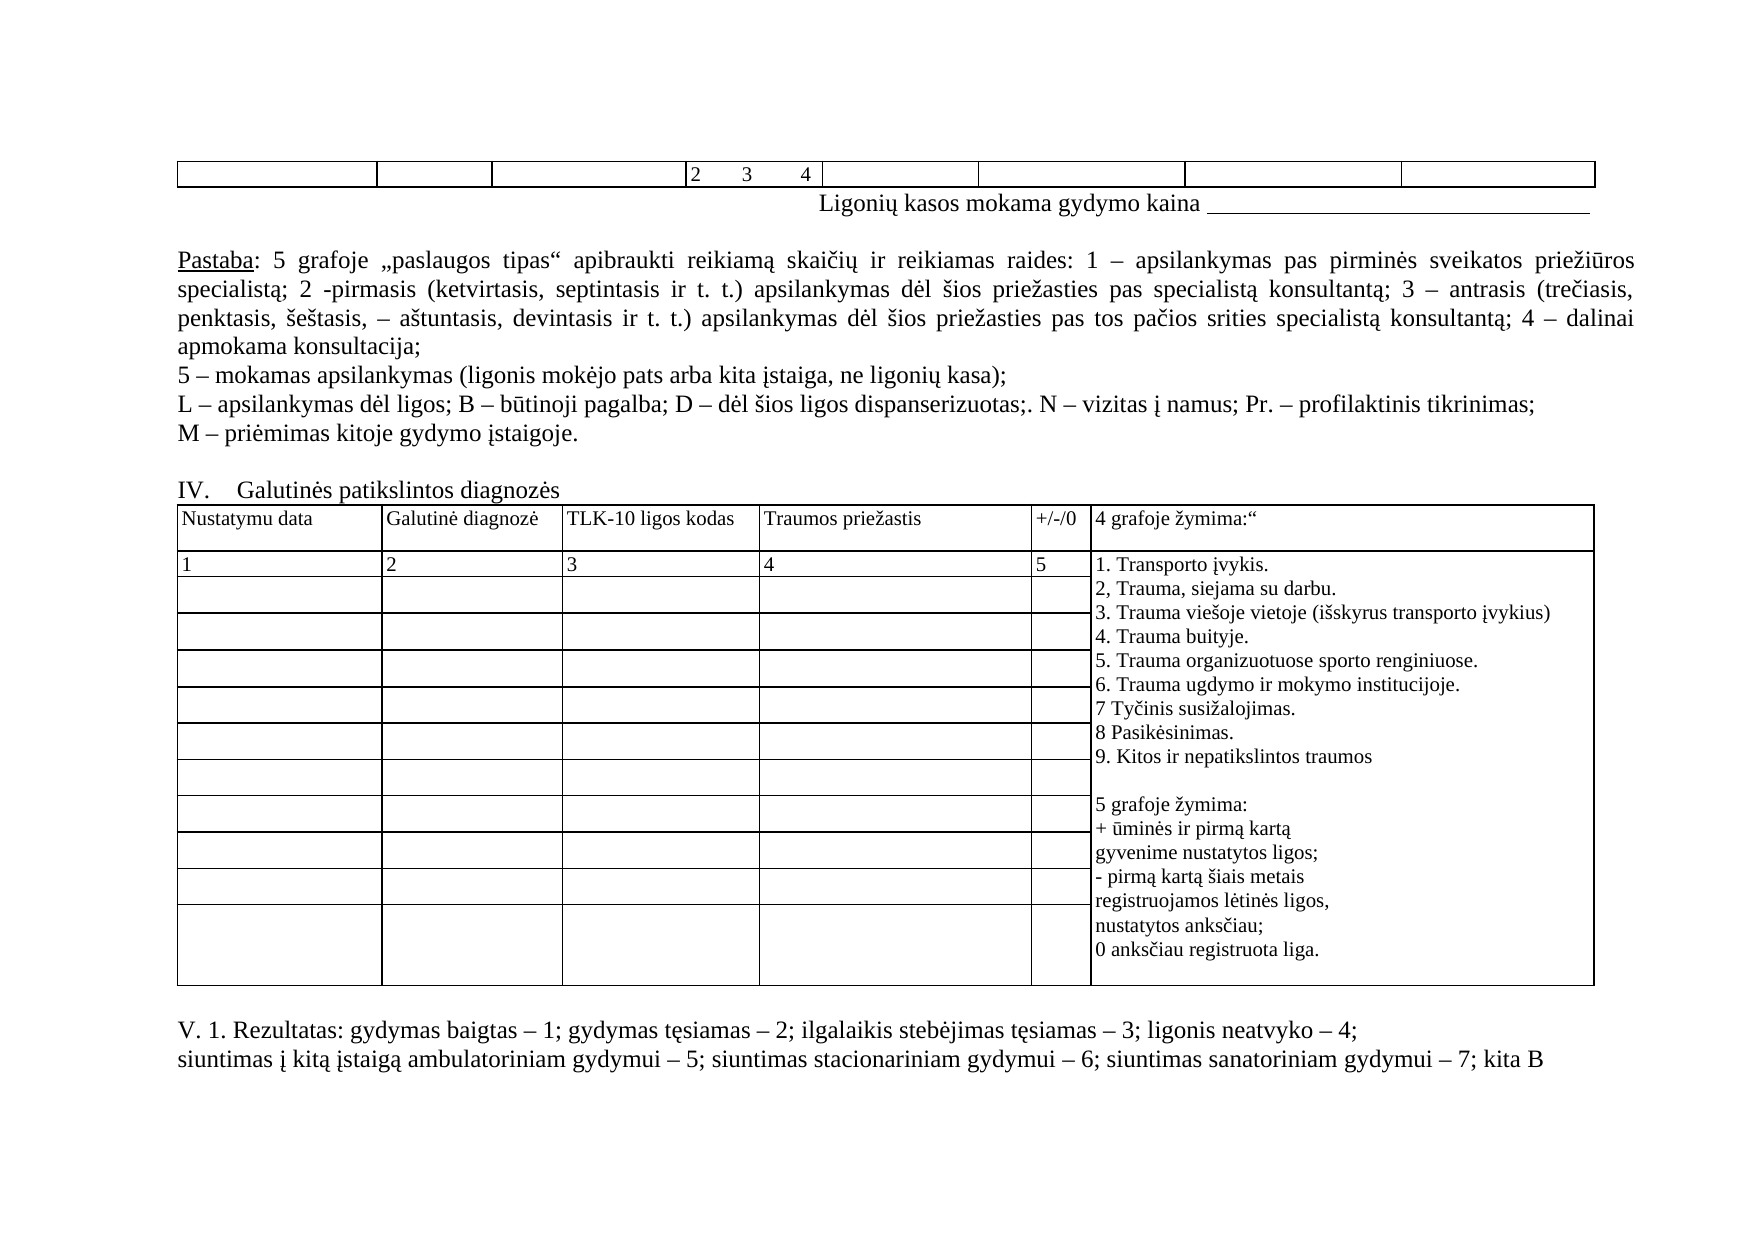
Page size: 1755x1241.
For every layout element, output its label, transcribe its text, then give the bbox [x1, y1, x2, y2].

table_cell [383, 869, 562, 903]
table_cell [383, 614, 562, 649]
table_cell [563, 724, 759, 758]
table_cell [760, 577, 1031, 612]
table_cell [1032, 651, 1090, 686]
table_cell [383, 796, 562, 831]
table_cell [1032, 688, 1090, 722]
table_cell [178, 869, 381, 903]
table_cell [378, 162, 491, 186]
table_cell [1032, 869, 1090, 903]
table_cell 3 [755, 552, 759, 576]
table_cell [760, 651, 1031, 686]
table_cell [383, 688, 562, 722]
text IV. Galutinės patikslintos diagnozės [177, 475, 1636, 504]
table_cell [563, 869, 759, 903]
table_cell [178, 162, 376, 186]
table_cell [760, 724, 1031, 758]
table_cell [1032, 796, 1090, 831]
text 5 – mokamas apsilankymas (ligonis mokėjo pats arba kita įstaiga, ne ligonių kasa); [177, 360, 1636, 389]
table_cell [383, 651, 562, 686]
text siuntimas į kitą įstaigą ambulatoriniam gydymui – 5; siuntimas stacionariniam gydymui – 6; siuntimas sanatoriniam gydymui – 7; kita B [177, 1044, 1636, 1072]
table_cell [563, 833, 759, 867]
table_cell [760, 833, 1031, 867]
table_cell 2 [558, 552, 562, 576]
table_cell [1032, 833, 1090, 867]
table_header 4 grafoje žymima:“ [1092, 506, 1593, 550]
table_cell 4 [1027, 552, 1031, 576]
table_header Nustatymu data [178, 506, 381, 550]
table_cell [1032, 905, 1090, 985]
table_cell [493, 162, 685, 186]
table_cell [178, 688, 381, 722]
table_cell [1032, 724, 1090, 758]
table_cell [178, 614, 381, 649]
table_header Galutinė diagnozė [383, 506, 562, 550]
table_cell 3 [563, 552, 567, 576]
table_cell [178, 760, 381, 794]
text Pastaba: 5 grafoje „paslaugos tipas“ apibraukti reikiamą skaičių ir reikiamas raides: 1 – apsilankymas pas pirminės sveikatos priežiūros specialistą; 2 -pirmasis (ketvirtasis, septintasis ir t. t.) apsilankymas dėl šios priežasties pas specialistą konsultantą; 3 – antrasis (trečiasis, penktasis, šeštasis, – aštuntasis, devintasis ir t. t.) apsilankymas dėl šios priežasties pas tos pačios srities specialistą konsultantą; 4 – dalinai apmokama konsultacija; [177, 245, 1636, 360]
table_cell [563, 614, 759, 649]
table_cell [178, 577, 381, 612]
table_cell [1186, 162, 1401, 186]
table_header +/-/0 [1032, 506, 1090, 550]
table_cell [563, 796, 759, 831]
text L – apsilankymas dėl ligos; B – būtinoji pagalba; D – dėl šios ligos dispanserizuotas;. N – vizitas į namus; Pr. – profilaktinis tikrinimas; [177, 389, 1636, 418]
table_cell [760, 905, 1031, 985]
table_cell [383, 577, 562, 612]
table_cell [178, 796, 381, 831]
table_cell [383, 905, 562, 985]
table_header TLK-10 ligos kodas [563, 506, 759, 550]
text M – priėmimas kitoje gydymo įstaigoje. [177, 418, 1636, 446]
text V. 1. Rezultatas: gydymas baigtas – 1; gydymas tęsiamas – 2; ilgalaikis stebėjimas tęsiamas – 3; ligonis neatvyko – 4; [177, 1015, 1636, 1044]
table_header Traumos priežastis [760, 506, 1031, 550]
table_cell [178, 833, 381, 867]
table_cell [563, 905, 759, 985]
table_cell [563, 760, 759, 794]
table_cell [563, 577, 759, 612]
table_cell [1402, 162, 1594, 186]
table_cell [383, 724, 562, 758]
table_cell [979, 162, 1184, 186]
table_cell [178, 905, 381, 985]
table_cell [178, 651, 381, 686]
table_cell 5 [1032, 552, 1036, 576]
table_cell [760, 614, 1031, 649]
table_cell [760, 869, 1031, 903]
table_cell [760, 688, 1031, 722]
table_cell [1032, 760, 1090, 794]
table_cell [178, 724, 381, 758]
table_cell [1032, 577, 1090, 612]
table_cell [383, 760, 562, 794]
table_cell [563, 688, 759, 722]
table_cell [823, 162, 978, 186]
table_cell [1032, 614, 1090, 649]
table_cell [760, 796, 1031, 831]
text Ligonių kasos mokama gydymo kaina [177, 188, 1636, 216]
table_cell [563, 651, 759, 686]
table_cell [760, 760, 1031, 794]
table_cell [383, 833, 562, 867]
